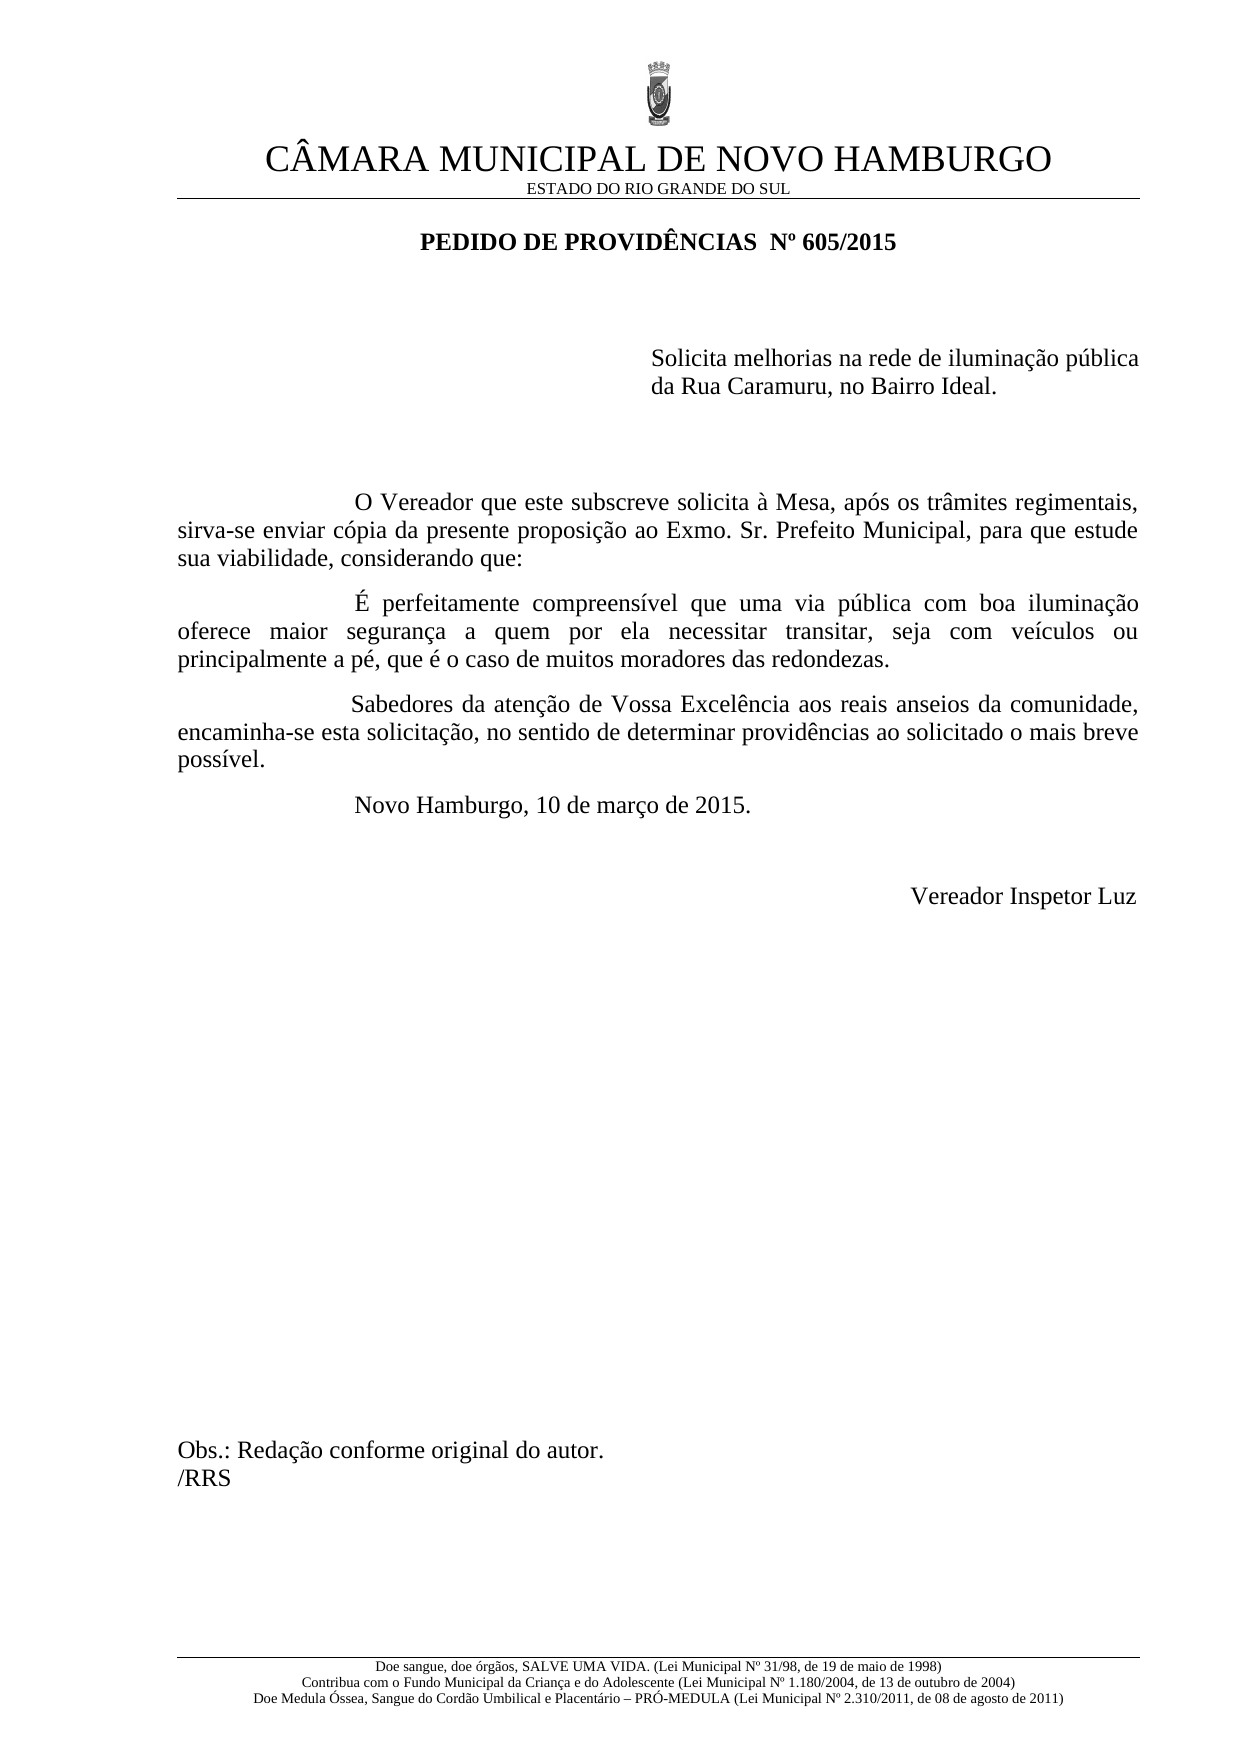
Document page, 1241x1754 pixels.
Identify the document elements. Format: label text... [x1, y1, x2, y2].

text /RRS [177, 1464, 1140, 1491]
text O Vereador que este subscreve solicita à Mesa, após os trâmites regimentais, sirva-se enviar cópia da presente proposição ao Exmo. Sr. Prefeito Municipal, para que estude sua viabilidade, considerando que: [177, 488, 1140, 572]
text Solicita melhorias na rede de iluminação pública da Rua Caramuru, no Bairro Ideal. [651, 344, 1140, 400]
text Vereador Inspetor Luz [177, 882, 1140, 909]
text É perfeitamente compreensível que uma via pública com boa iluminação oferece maior segurança a quem por ela necessitar transitar, seja com veículos ou principalmente a pé, que é o caso de muitos moradores das redondezas. [177, 589, 1140, 672]
text Obs.: Redação conforme original do autor. [177, 1436, 1140, 1464]
text Novo Hamburgo, 10 de março de 2015. [177, 791, 1140, 819]
text PEDIDO DE PROVIDÊNCIAS Nº 605/2015 [177, 228, 1140, 256]
text Sabedores da atenção de Vossa Excelência aos reais anseios da comunidade, encaminha-se esta solicitação, no sentido de determinar providências ao solicitado o mais breve possível. [177, 690, 1140, 773]
